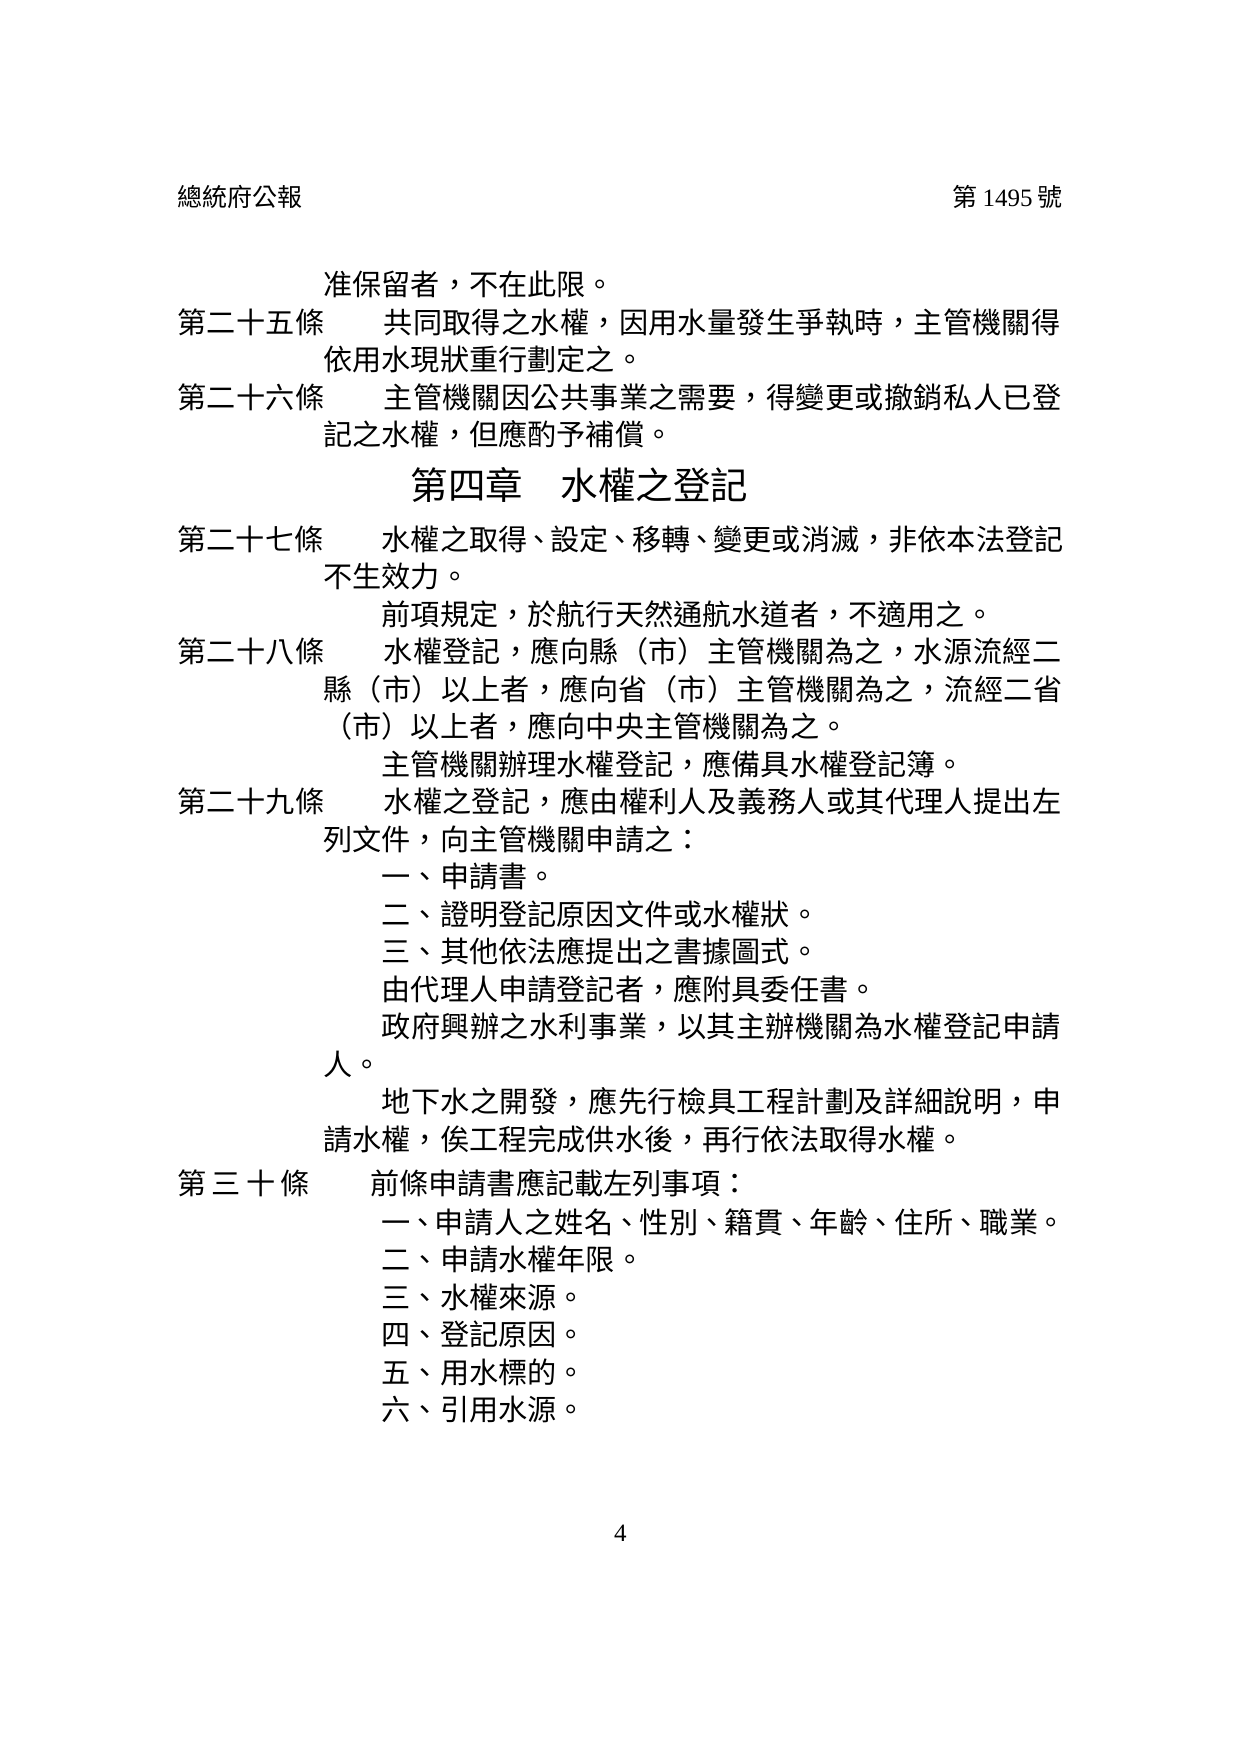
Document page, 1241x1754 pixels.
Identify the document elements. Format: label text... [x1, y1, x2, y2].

text 第二十七條 水權之取得、設定、移轉、變更或消滅，非依本法登記不生效力。 [177, 520, 1063, 595]
text 政府興辦之水利事業，以其主辦機關為水權登記申請人。 [323, 1007, 1063, 1082]
text 准保留者，不在此限。 [177, 266, 1063, 303]
text 一、申請書。 [381, 857, 1063, 895]
text 由代理人申請登記者，應附具委任書。 [323, 970, 1063, 1007]
text 前項規定，於航行天然通航水道者，不適用之。 [323, 595, 1063, 632]
text 四、登記原因。 [381, 1316, 1063, 1353]
text 二、證明登記原因文件或水權狀。 [381, 895, 1063, 932]
text 三、其他依法應提出之書據圖式。 [381, 932, 1063, 970]
text 第二十八條 水權登記，應向縣（市）主管機關為之，水源流經二縣（市）以上者，應向省（市）主管機關為之，流經二省（市）以上者，應向中央主管機關為之。 [177, 632, 1063, 745]
text 第二十五條 共同取得之水權，因用水量發生爭執時，主管機關得依用水現狀重行劃定之。 [177, 303, 1063, 378]
text 三、水權來源。 [381, 1278, 1063, 1316]
text 第三十條 前條申請書應記載左列事項： [177, 1157, 1063, 1203]
text 二、申請水權年限。 [381, 1241, 1063, 1278]
text 第二十六條 主管機關因公共事業之需要，得變更或撤銷私人已登記之水權，但應酌予補償。 [177, 378, 1063, 453]
text 第二十九條 水權之登記，應由權利人及義務人或其代理人提出左列文件，向主管機關申請之： [177, 782, 1063, 857]
text 地下水之開發，應先行檢具工程計劃及詳細說明，申請水權，俟工程完成供水後，再行依法取得水權。 [323, 1082, 1063, 1157]
text 第四章 水權之登記 [411, 466, 1063, 507]
text 一、申請人之姓名、性別、籍貫、年齡、住所、職業。 [381, 1203, 1063, 1241]
text 五、用水標的。 [381, 1353, 1063, 1391]
text 主管機關辦理水權登記，應備具水權登記簿。 [323, 745, 1063, 782]
text 六、引用水源。 [381, 1391, 1063, 1428]
